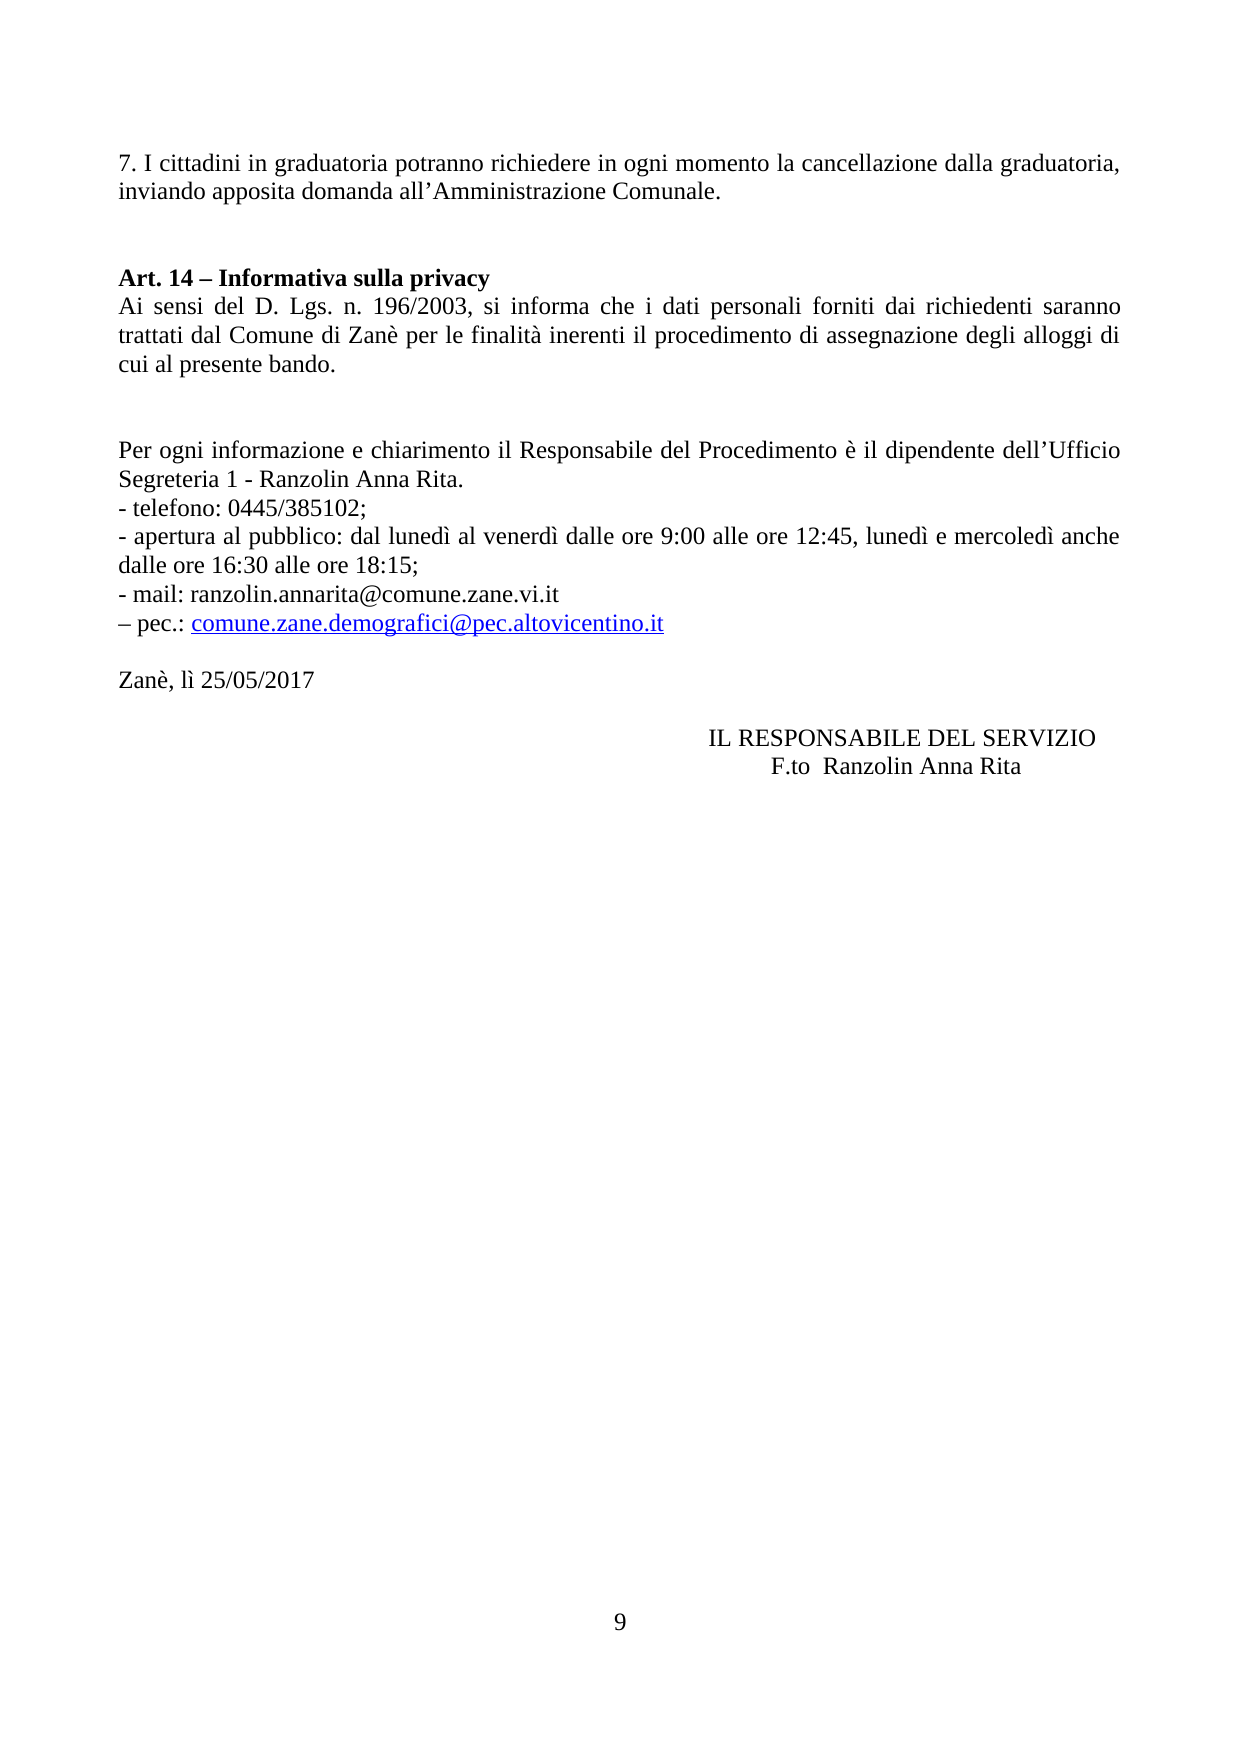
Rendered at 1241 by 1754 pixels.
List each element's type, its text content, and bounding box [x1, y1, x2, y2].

text IL RESPONSABILE DEL SERVIZIO [118, 723, 1122, 751]
text F.to Ranzolin Anna Rita [118, 751, 1122, 780]
text Zanè, lì 25/05/2017 [118, 665, 1122, 694]
text – pec.: comune.zane.demografici@pec.altovicentino.it [118, 608, 1122, 636]
text Per ogni informazione e chiarimento il Responsabile del Procedimento è il dipendente dell’Ufficio Segreteria 1 - Ranzolin Anna Rita. [118, 435, 1122, 493]
text - mail: ranzolin.annarita@comune.zane.vi.it [118, 579, 1122, 608]
text Art. 14 – Informativa sulla privacy [118, 263, 1122, 291]
text - apertura al pubblico: dal lunedì al venerdì dalle ore 9:00 alle ore 12:45, lunedì e mercoledì anche dalle ore 16:30 alle ore 18:15; [118, 521, 1122, 579]
text - telefono: 0445/385102; [118, 493, 1122, 521]
text Ai sensi del D. Lgs. n. 196/2003, si informa che i dati personali forniti dai richiedenti saranno trattati dal Comune di Zanè per le finalità inerenti il procedimento di assegnazione degli alloggi di cui al presente bando. [118, 291, 1122, 378]
text 7. I cittadini in graduatoria potranno richiedere in ogni momento la cancellazione dalla graduatoria, inviando apposita domanda all’Amministrazione Comunale. [118, 148, 1122, 205]
